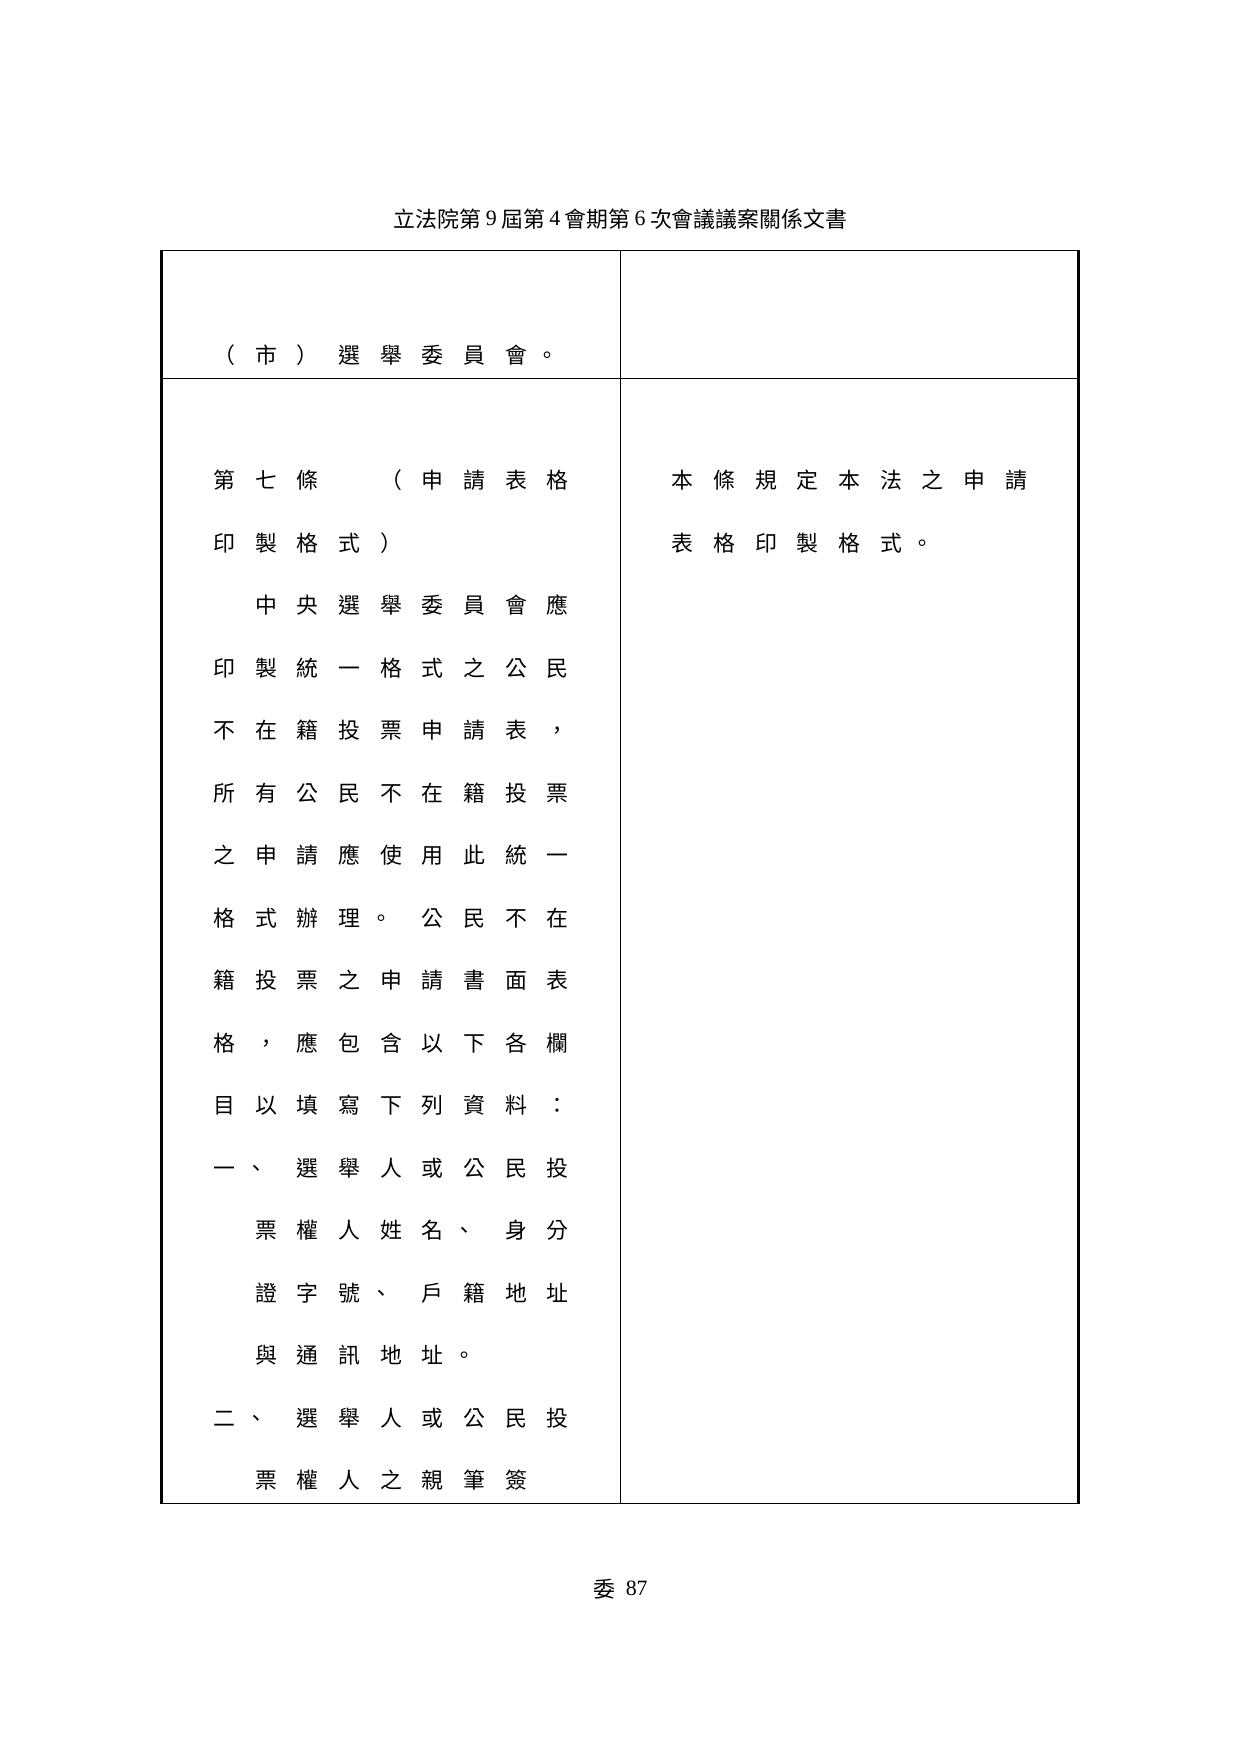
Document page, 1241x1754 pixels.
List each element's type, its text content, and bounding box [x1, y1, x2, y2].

table_cell 第七條 （申請表格印製格式） 中央選舉委員會應印製統一格式之公民不在籍投票申請表，所有公民不在籍投票之申請應使用此統一格式辦理。公民不在籍投票之申請書面表格，應包含以下各欄目以填寫下列資料： 一、選舉人或公民投票權人姓名、身分證字號、戶籍地址與通訊地址。 二、選舉人或公民投票權人之親筆簽 [163, 379, 620, 1503]
table_cell 本條規定本法之申請表格印製格式。 [621, 379, 1077, 1503]
table_cell （市）選舉委員會。 [163, 251, 620, 378]
table_cell [621, 251, 1077, 378]
